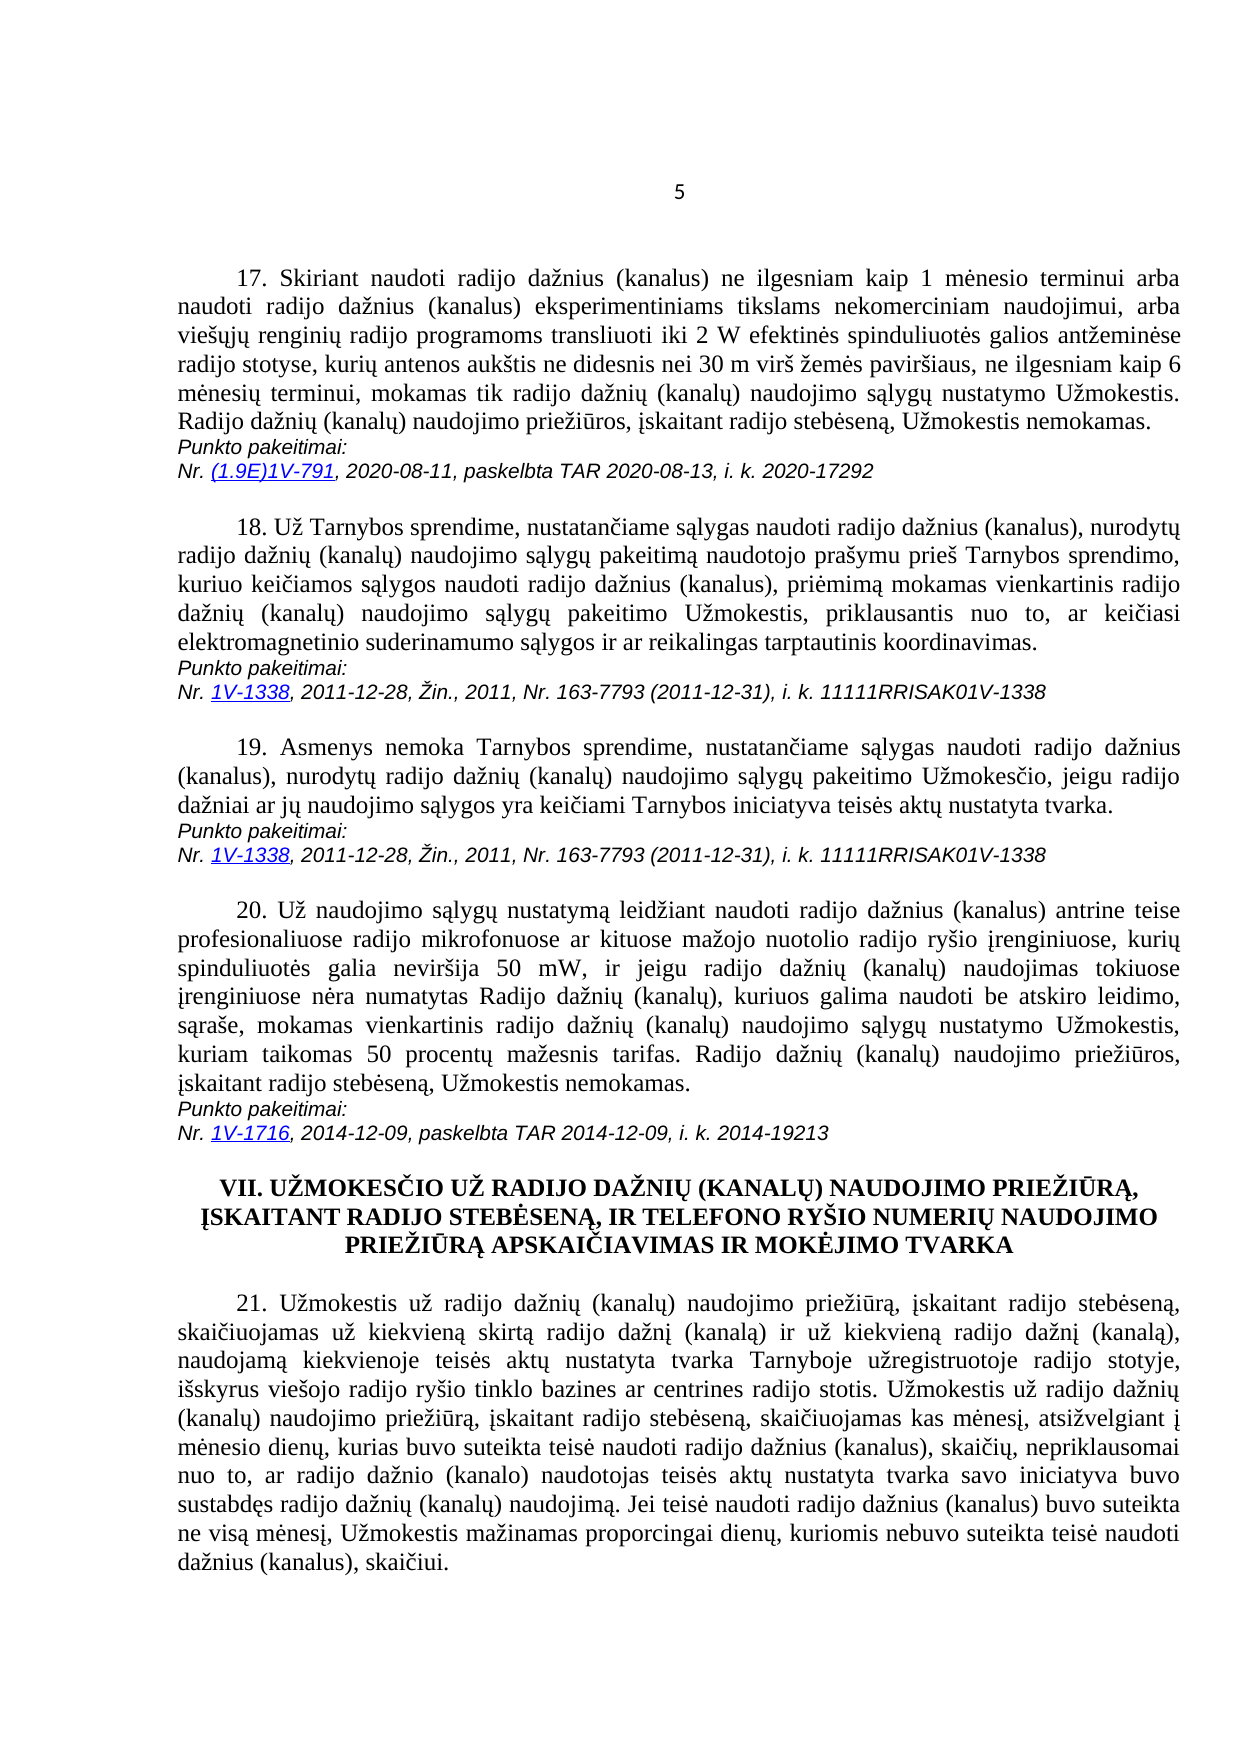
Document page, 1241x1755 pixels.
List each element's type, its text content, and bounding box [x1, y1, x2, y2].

text 17. Skiriant naudoti radijo dažnius (kanalus) ne ilgesniam kaip 1 mėnesio terminui arba naudoti radijo dažnius (kanalus) eksperimentiniams tikslams nekomerciniam naudojimui, arba viešųjų renginių radijo programoms transliuoti iki 2 W efektinės spinduliuotės galios antžeminėse radijo stotyse, kurių antenos aukštis ne didesnis nei 30 m virš žemės paviršiaus, ne ilgesniam kaip 6 mėnesių terminui, mokamas tik radijo dažnių (kanalų) naudojimo sąlygų nustatymo Užmokestis. Radijo dažnių (kanalų) naudojimo priežiūros, įskaitant radijo stebėseną, Užmokestis nemokamas. [177, 263, 1181, 435]
text Punkto pakeitimai: [177, 656, 1181, 679]
text Nr. 1V-1338, 2011-12-28, Žin., 2011, Nr. 163-7793 (2011-12-31), i. k. 11111RRISAK01V-1338 [177, 679, 1181, 703]
text VII. užmokesčio už Radijo dažnių (kanalų) naudojimo priežiūrą, įskaitant radijo stebėseną, ir telefono ryšio numerių naudojimo priežiūrą APSKAIČIAVIMAS IR MOKĖJIMO TVARKA [177, 1173, 1181, 1259]
text Punkto pakeitimai: [177, 435, 1181, 459]
text 20. Už naudojimo sąlygų nustatymą leidžiant naudoti radijo dažnius (kanalus) antrine teise profesionaliuose radijo mikrofonuose ar kituose mažojo nuotolio radijo ryšio įrenginiuose, kurių spinduliuotės galia neviršija 50 mW, ir jeigu radijo dažnių (kanalų) naudojimas tokiuose įrenginiuose nėra numatytas Radijo dažnių (kanalų), kuriuos galima naudoti be atskiro leidimo, sąraše, mokamas vienkartinis radijo dažnių (kanalų) naudojimo sąlygų nustatymo Užmokestis, kuriam taikomas 50 procentų mažesnis tarifas. Radijo dažnių (kanalų) naudojimo priežiūros, įskaitant radijo stebėseną, Užmokestis nemokamas. [177, 895, 1181, 1096]
text Punkto pakeitimai: [177, 818, 1181, 842]
text Nr. 1V-1716, 2014-12-09, paskelbta TAR 2014-12-09, i. k. 2014-19213 [177, 1120, 1181, 1144]
text 19. Asmenys nemoka Tarnybos sprendime, nustatančiame sąlygas naudoti radijo dažnius (kanalus), nurodytų radijo dažnių (kanalų) naudojimo sąlygų pakeitimo Užmokesčio, jeigu radijo dažniai ar jų naudojimo sąlygos yra keičiami Tarnybos iniciatyva teisės aktų nustatyta tvarka. [177, 732, 1181, 818]
text 18. Už Tarnybos sprendime, nustatančiame sąlygas naudoti radijo dažnius (kanalus), nurodytų radijo dažnių (kanalų) naudojimo sąlygų pakeitimą naudotojo prašymu prieš Tarnybos sprendimo, kuriuo keičiamos sąlygos naudoti radijo dažnius (kanalus), priėmimą mokamas vienkartinis radijo dažnių (kanalų) naudojimo sąlygų pakeitimo Užmokestis, priklausantis nuo to, ar keičiasi elektromagnetinio suderinamumo sąlygos ir ar reikalingas tarptautinis koordinavimas. [177, 512, 1181, 656]
text Nr. 1V-1338, 2011-12-28, Žin., 2011, Nr. 163-7793 (2011-12-31), i. k. 11111RRISAK01V-1338 [177, 842, 1181, 866]
text 21. Užmokestis už radijo dažnių (kanalų) naudojimo priežiūrą, įskaitant radijo stebėseną, skaičiuojamas už kiekvieną skirtą radijo dažnį (kanalą) ir už kiekvieną radijo dažnį (kanalą), naudojamą kiekvienoje teisės aktų nustatyta tvarka Tarnyboje užregistruotoje radijo stotyje, išskyrus viešojo radijo ryšio tinklo bazines ar centrines radijo stotis. Užmokestis už radijo dažnių (kanalų) naudojimo priežiūrą, įskaitant radijo stebėseną, skaičiuojamas kas mėnesį, atsižvelgiant į mėnesio dienų, kurias buvo suteikta teisė naudoti radijo dažnius (kanalus), skaičių, nepriklausomai nuo to, ar radijo dažnio (kanalo) naudotojas teisės aktų nustatyta tvarka savo iniciatyva buvo sustabdęs radijo dažnių (kanalų) naudojimą. Jei teisė naudoti radijo dažnius (kanalus) buvo suteikta ne visą mėnesį, Užmokestis mažinamas proporcingai dienų, kuriomis nebuvo suteikta teisė naudoti dažnius (kanalus), skaičiui. [177, 1288, 1181, 1576]
text Nr. (1.9E)1V-791, 2020-08-11, paskelbta TAR 2020-08-13, i. k. 2020-17292 [177, 459, 1181, 483]
text Punkto pakeitimai: [177, 1096, 1181, 1120]
